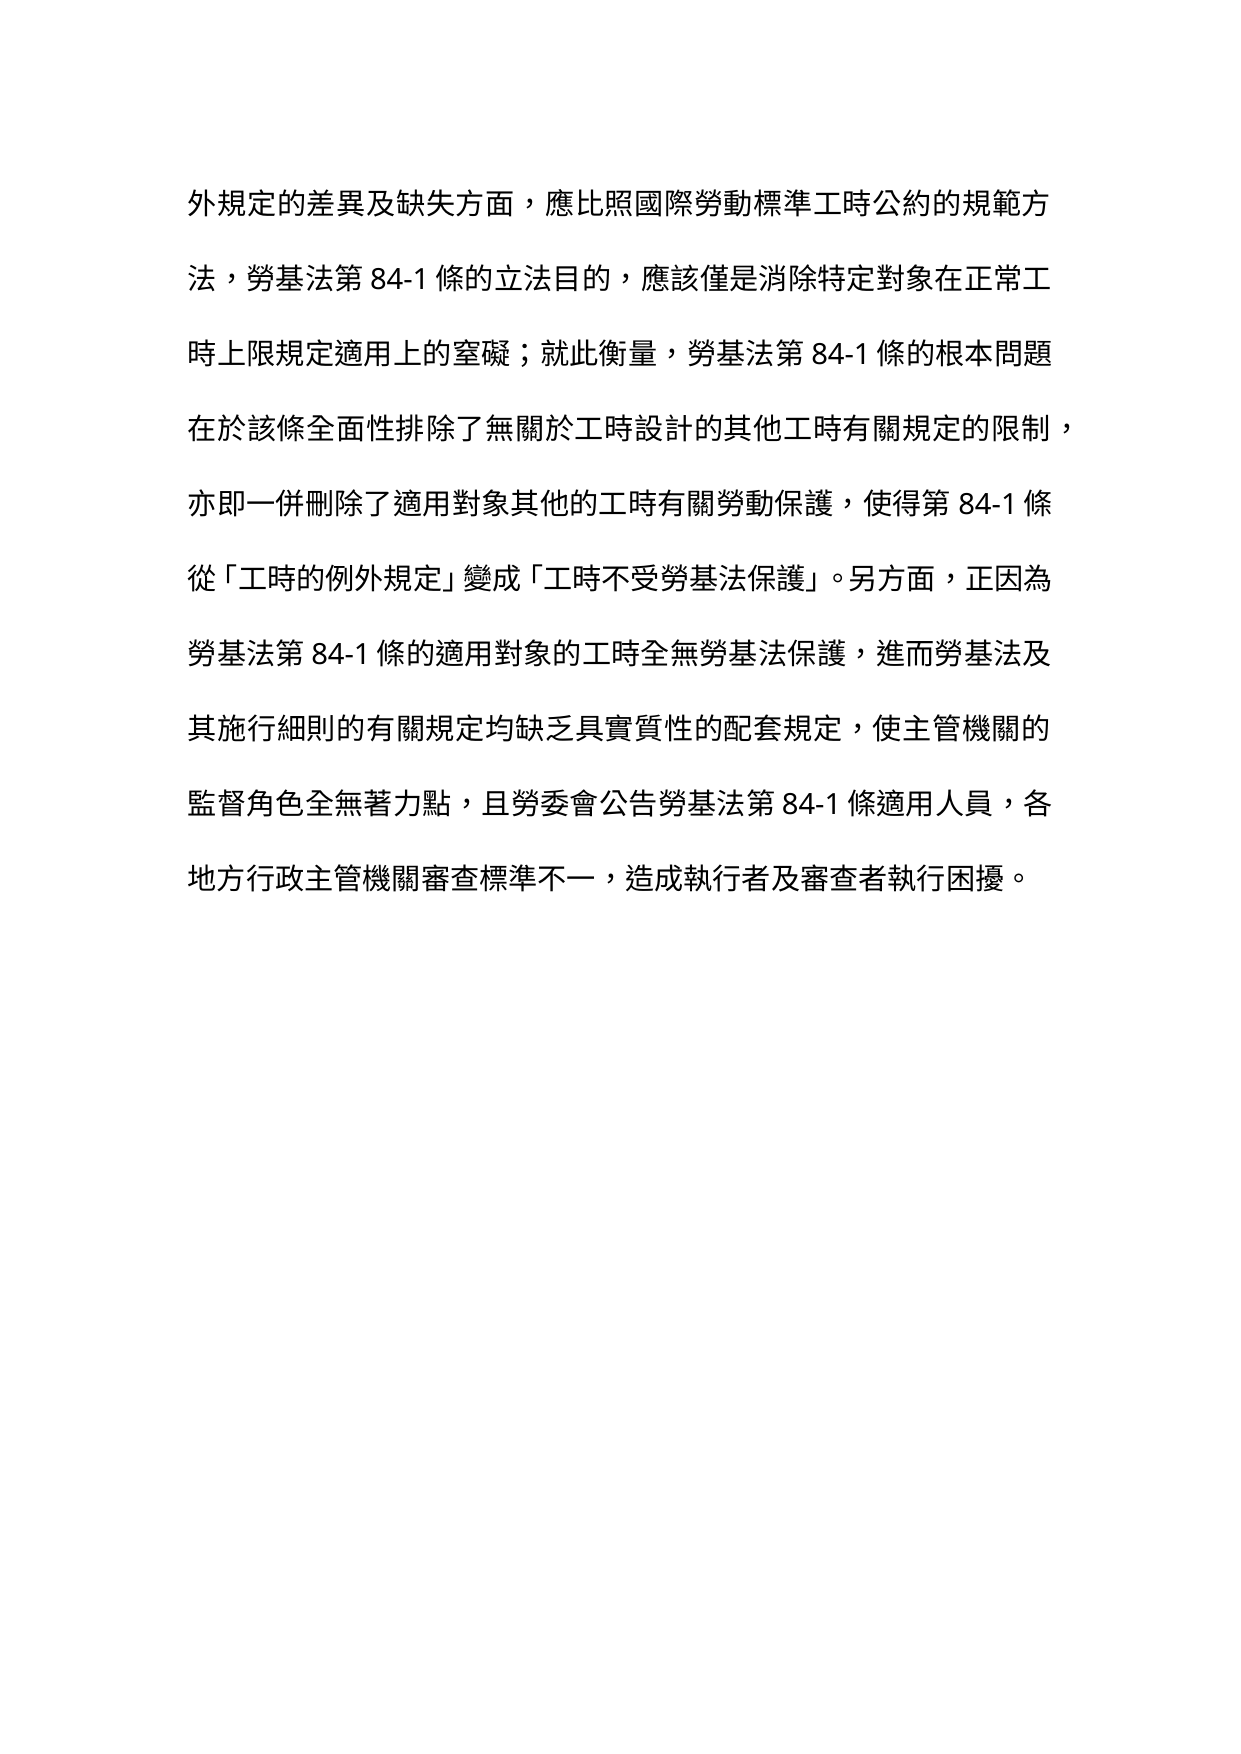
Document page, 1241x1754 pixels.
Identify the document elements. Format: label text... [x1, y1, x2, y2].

text 在檢討勞基法第84-1條和國際勞動標準工時公約有關正常工時例外規定的差異及缺失方面，應比照國際勞動標準工時公約的規範方法，勞基法第84-1條的立法目的，應該僅是消除特定對象在正常工時上限規定適用上的窒礙；就此衡量，勞基法第84-1條的根本問題在於該條全面性排除了無關於工時設計的其他工時有關規定的限制，亦即一併刪除了適用對象其他的工時有關勞動保護，使得第84-1條從「工時的例外規定」變成「工時不受勞基法保護」。另方面，正因為勞基法第84-1條的適用對象的工時全無勞基法保護，進而勞基法及其施行細則的有關規定均缺乏具實質性的配套規定，使主管機關的監督角色全無著力點，且勞委會公告勞基法第84-1條適用人員，各地方行政主管機關審查標準不一，造成執行者及審查者執行困擾。 [187, 164, 1053, 914]
